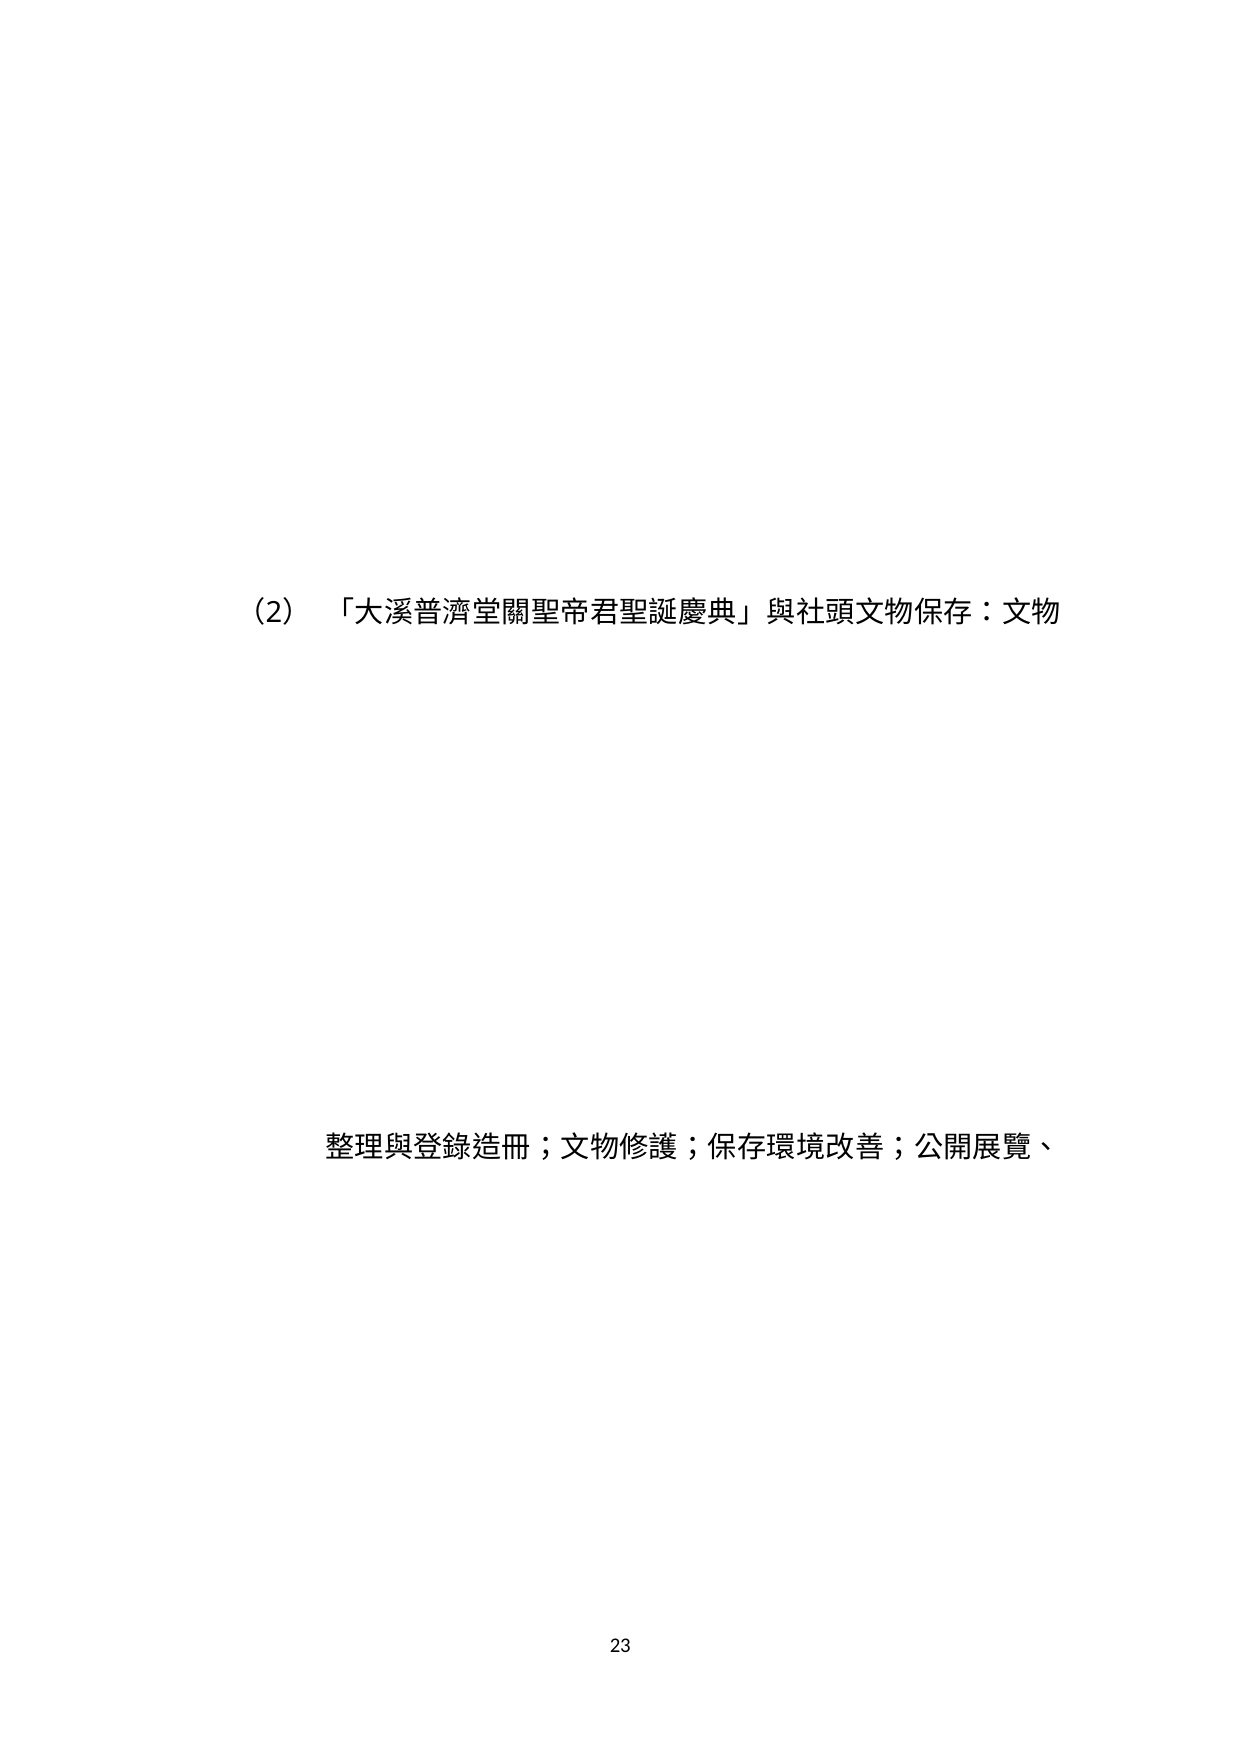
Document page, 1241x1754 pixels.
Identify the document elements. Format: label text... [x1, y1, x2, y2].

list 「大溪普濟堂關聖帝君聖誕慶典」與社頭文物保存：文物整理與登錄造冊；文物修護；保存環境改善；公開展覽、 [236, 342, 1063, 1412]
